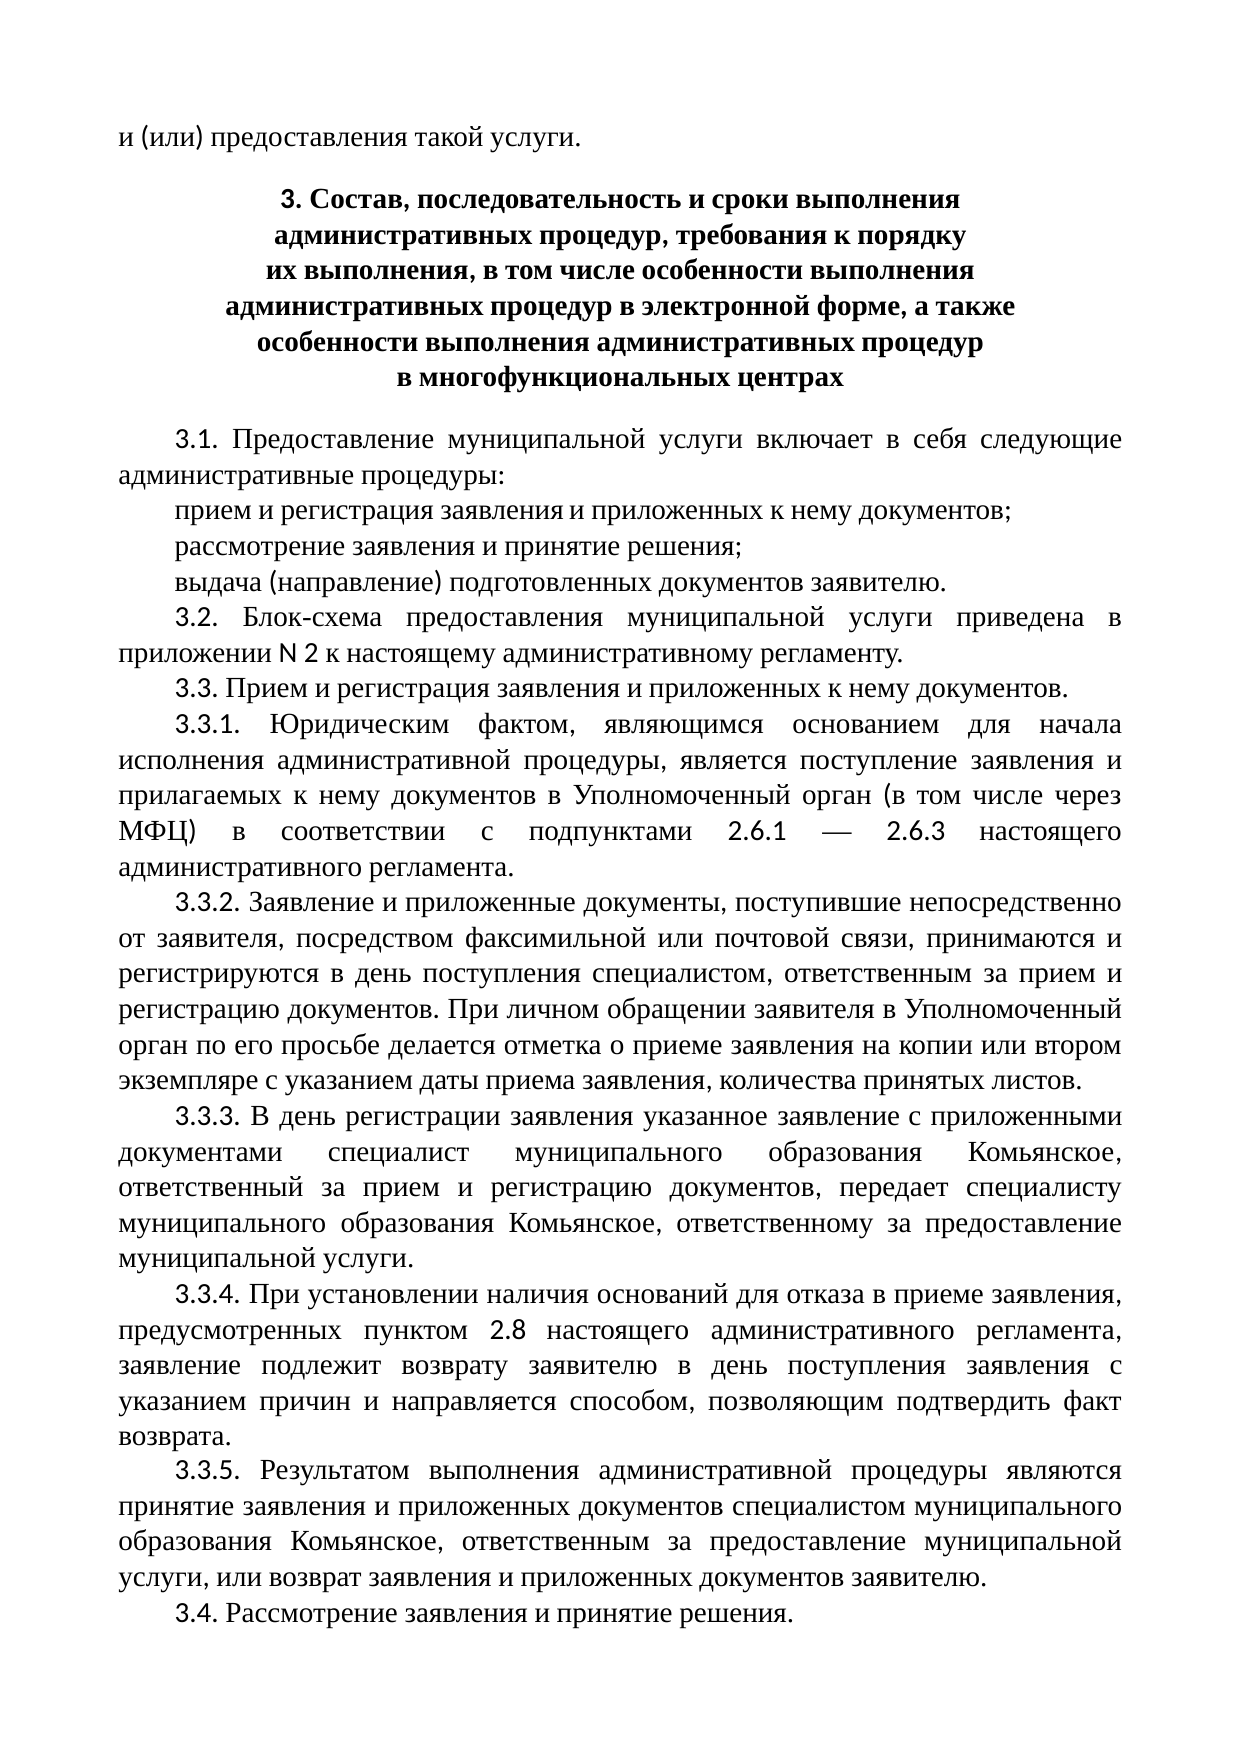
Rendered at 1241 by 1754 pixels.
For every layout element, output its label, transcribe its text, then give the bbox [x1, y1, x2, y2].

text административных процедур в электронной форме, а также [118, 287, 1122, 323]
text их выполнения, в том числе особенности выполнения [118, 251, 1122, 287]
text 3.3.5. Результатом выполнения административной процедуры являются принятие заявления и приложенных документов специалистом муниципального образования Комьянское, ответственным за предоставление муниципальной услуги, или возврат заявления и приложенных документов заявителю. [118, 1451, 1122, 1594]
text в многофункциональных центрах [118, 358, 1122, 394]
text 3. Состав, последовательность и сроки выполнения [118, 180, 1122, 216]
text рассмотрение заявления и принятие решения; [118, 527, 1122, 563]
text 3.2. Блок-схема предоставления муниципальной услуги приведена в приложении N 2 к настоящему административному регламенту. [118, 598, 1122, 669]
text административных процедур, требования к порядку [118, 216, 1122, 251]
text прием и регистрация заявления и приложенных к нему документов; [118, 491, 1122, 527]
text 3.3.1. Юридическим фактом, являющимся основанием для начала исполнения административной процедуры, является поступление заявления и прилагаемых к нему документов в Уполномоченный орган (в том числе через МФЦ) в соответствии с подпунктами 2.6.1 — 2.6.3 настоящего административного регламента. [118, 705, 1122, 883]
text 3.3.3. В день регистрации заявления указанное заявление с приложенными документами специалист муниципального образования Комьянское, ответственный за прием и регистрацию документов, передает специалисту муниципального образования Комьянское, ответственному за предоставление муниципальной услуги. [118, 1097, 1122, 1275]
text выдача (направление) подготовленных документов заявителю. [118, 563, 1122, 598]
text особенности выполнения административных процедур [118, 323, 1122, 358]
text и (или) предоставления такой услуги. [118, 118, 1122, 154]
text 3.1. Предоставление муниципальной услуги включает в себя следующие административные процедуры: [118, 420, 1122, 491]
text 3.3.2. Заявление и приложенные документы, поступившие непосредственно от заявителя, посредством факсимильной или почтовой связи, принимаются и регистрируются в день поступления специалистом, ответственным за прием и регистрацию документов. При личном обращении заявителя в Уполномоченный орган по его просьбе делается отметка о приеме заявления на копии или втором экземпляре с указанием даты приема заявления, количества принятых листов. [118, 883, 1122, 1097]
text 3.4. Рассмотрение заявления и принятие решения. [118, 1594, 1122, 1629]
text 3.3.4. При установлении наличия оснований для отказа в приеме заявления, предусмотренных пунктом 2.8 настоящего административного регламента, заявление подлежит возврату заявителю в день поступления заявления с указанием причин и направляется способом, позволяющим подтвердить факт возврата. [118, 1275, 1122, 1451]
text 3.3. Прием и регистрация заявления и приложенных к нему документов. [118, 669, 1122, 705]
